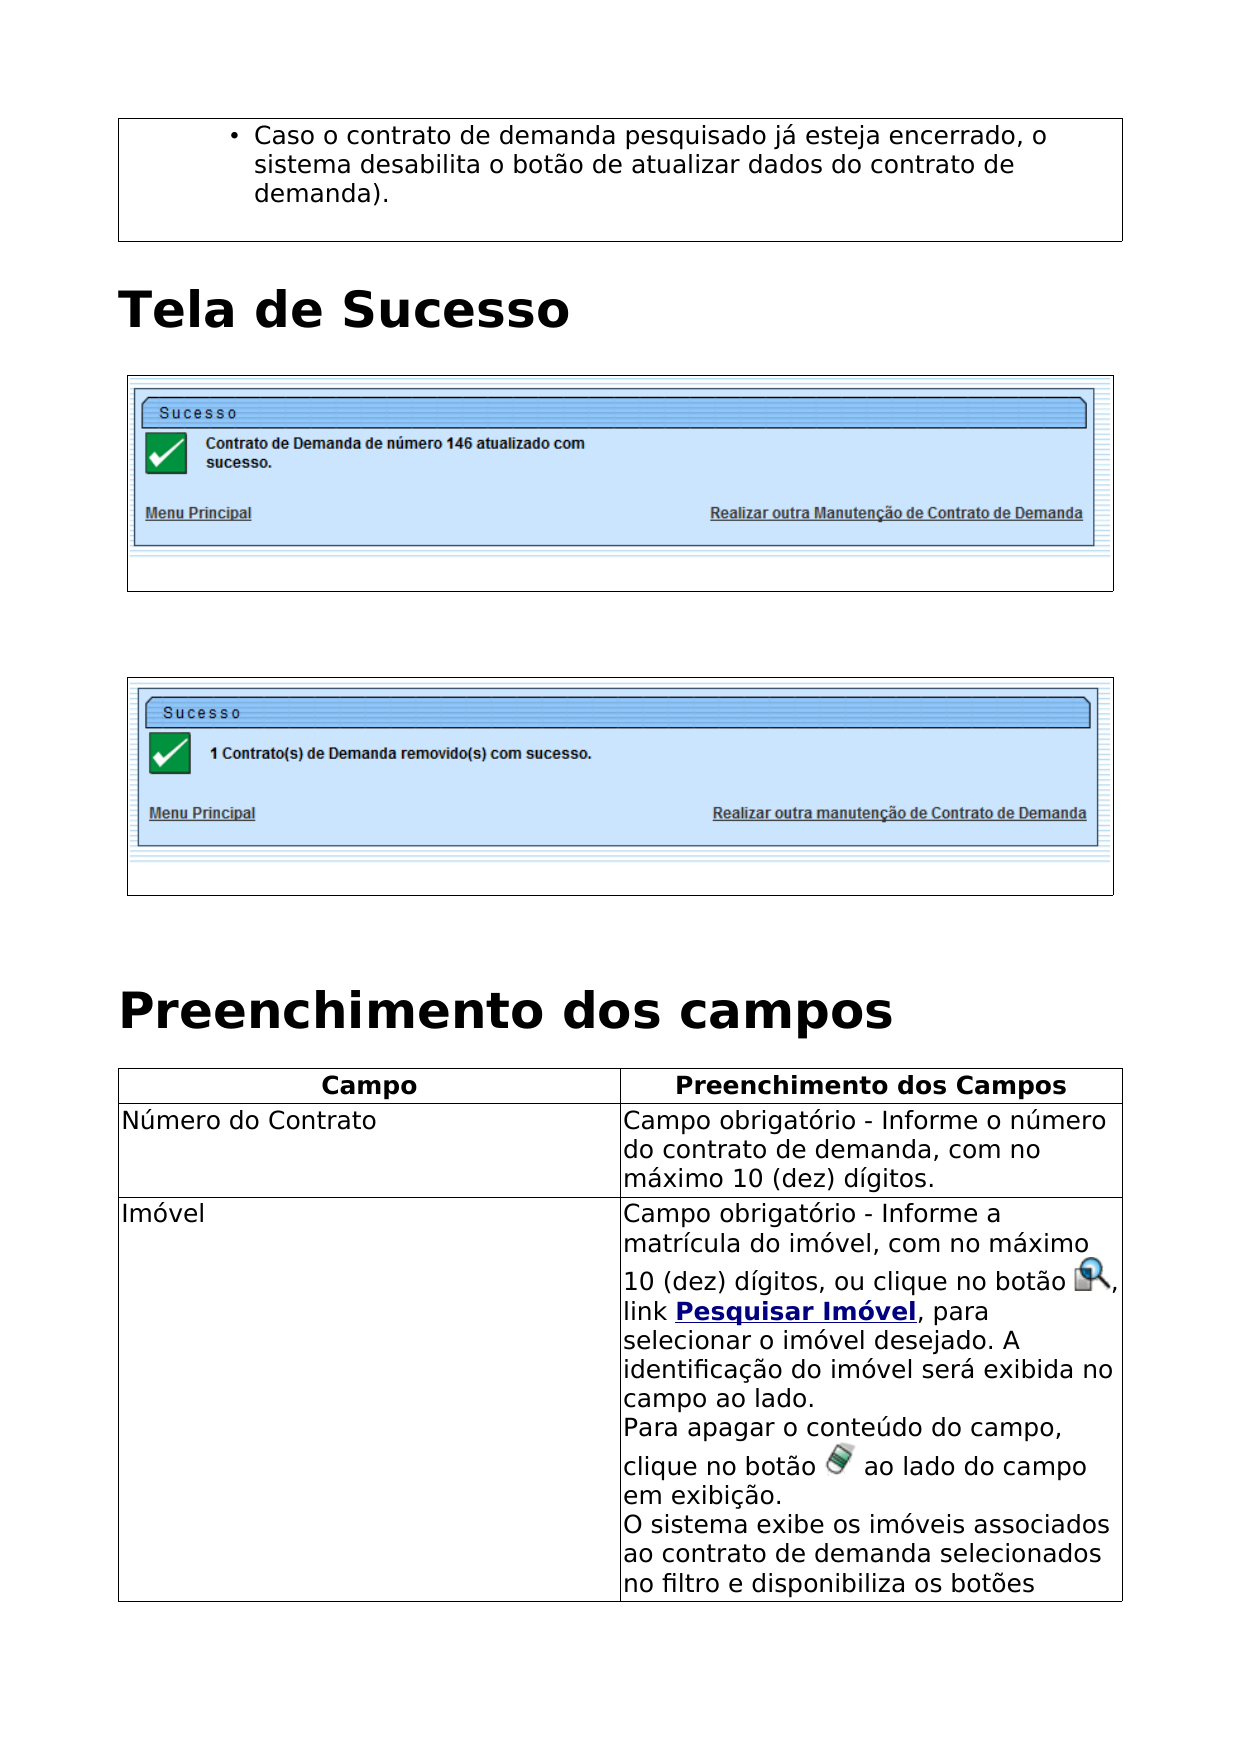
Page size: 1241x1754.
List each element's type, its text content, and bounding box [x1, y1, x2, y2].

table_header [128, 678, 1113, 895]
table_header Verificar preenchimento dos campos: Caso o usuário não informe o conteúdo de algum campo necessário à atualização do contrato de demanda, o sistema exibe a mensagem Informe «nome do campo que não foi preenchido». Atualização realizada por outro usuário: Caso o usuário esteja tentando atualizar um contrato de demanda que já tenha sido atualizado durante a manutenção corrente, o sistema exibe a mensagem Esse(s) registro(s) foi(ram) atualizado(s) ou removido(s) por outro usuário durante a operação. Realize uma nova manutenção. Contrato de demanda possui vínculos no sistema Caso o usuário tenha selecionado um contrato de demanda que possua outros vínculos no sistema, o sistema exibe a mensagem Não é possível excluir o(s) contrato de demanda(es) selecionado(s) devido a vínculos com outras informações. Verificar sucesso da transação: Caso o código de retorno da operação efetuada no banco de dados seja diferente de zero, o sistema exibe a mensagem conforme o código de retorno. Valida Data: Caso a Data informada não seja uma data válida, o sistema exibe a mensagem Data Inválida. Data Fim anterior a Data Início: Caso a Data Início do Contrato seja superior à Data Fim do Contrato informada, o sistema exibe a mensagem Data Início do Contrato deve ser anterior ou igual à Data Fim do Contrato. Verificar existência do contrato de demanda: Caso o código do contrato tenha sido modificado e já exista no, o sistema exibe a mensagem Contrato de Demanda já existe no cadastro e retorna para o passo correspondente do fluxo principal. Validar informação de Data de Encerramento e Motivo de Encerramento: Caso seja informado o campo Data de Encerramento e não seja informado o campo Motivo de Encerramento, o sistema exibe a mensagem Informe Motivo de Encerramento. Caso seja informado o campo Motivo de Encerramento e não seja informado o campo Data de Encerramento, o sistema exibe a mensagem Informe Data de Encerramento. Data Encerramento anterior a Data Início: Caso a Data de Encerramento do Contrato informada seja anterior à Data de Início do Contrato, o sistema exibe a mensagem Data de Encerramento do Contrato deve ser igual ou superior à Data de Início do Contrato. Verificar existência de dados: Caso não exista a tabela na base de dados, o sistema exibe a mensagem Tabela «nome da tabela» inexistente e cancela a operação. Caso a tabela esteja sem dados, o sistema exibe a mensagem Tabela «nome da tabela» sem dados para seleção e cancela a operação. Verificar contrato de demanda: Caso o imóvel informado tenha um contrato de demanda que não tenha sido encerrado, não permite adicionar o imóvel ao contrato e exibe a mensagem O imóvel « xxxxxxxx » possui um contrato de demanda não encerrado. Validar Imóvel: Caso a situação da ligação de água do imóvel seja diferente de ligado, o sistema exibe a mensagem Informe apenas imóveis com situação da ligação de água = LIGADO para associar um contrato de demanda. Caso a principal categoria do imóvel não corresponda a COMERCIAL OU INDUSTRIAL, o sistema exibe a mensagem Informe apenas imóveis de categoria COMERCIAL OU INDUSTRIAL para associar um contrato de demanda. Caso o imóvel tenha micromedidor de imóvel condomínio, o sistema exibe a mensagem Imóvel vinculado a um macromedidor de imóvel condomínio não pode ser vinculado a contrato de demanda. Caso imóvel tenha macromedidor de imóvel condomínio, o sistema exibe a mensagem Imóvel condomínio não pode ser vinculado a contrato de demanda. Caso o imóvel não seja medido, o sistema exibe a mensagem Imóvel não medido não pode ser vinculado a contrato de demanda. O sistema verifica se o imóvel informado pertence a mesma rota dos imóveis já inseridos ao contrato de demanda. Caso a rota pesquisada seja diferente da rota dos imóveis já inseridos, o sistema exibe a mensagem Informe apenas imóveis pertencentes a mesma rota de leitura para vincular a um contrato de demanda. O sistema verifica se o imóvel já se encontra no grid dos imóveis informados. Caso o imóvel informado já tenha sido inserido ao contrato, o sistema exibe a mensagem Imóvel informado já foi vinculado ao contrato de demanda. Validar Botão de Atualizar: Caso o contrato de demanda pesquisado já esteja encerrado, o sistema desabilita o botão de atualizar dados do contrato de demanda). [119, 119, 1122, 241]
picture [129, 378, 1111, 559]
table_header Campo [119, 1069, 620, 1103]
table_cell Campo obrigatório - Informe o número do contrato de demanda, com no máximo 10 (dez) dígitos. [621, 1104, 1122, 1197]
table_cell Número do Contrato [119, 1104, 620, 1197]
subtitle Tela de Sucesso [118, 281, 1122, 339]
table_header Preenchimento dos Campos [621, 1069, 1122, 1103]
table_cell Imóvel [119, 1198, 620, 1601]
subtitle Preenchimento dos campos [118, 982, 1122, 1041]
table_cell Campo obrigatório - Informe a matrícula do imóvel, com no máximo 10 (dez) dígitos, ou clique no botão , link Pesquisar Imóvel, para selecionar o imóvel desejado. A identificação do imóvel será exibida no campo ao lado. Para apagar o conteúdo do campo, clique no botão ao lado do campo em exibição. O sistema exibe os imóveis associados ao contrato de demanda selecionados no filtro e disponibiliza os botões [621, 1198, 1122, 1601]
picture [129, 680, 1111, 863]
picture [824, 1442, 856, 1476]
picture [1074, 1257, 1111, 1291]
table_header [128, 376, 1113, 591]
